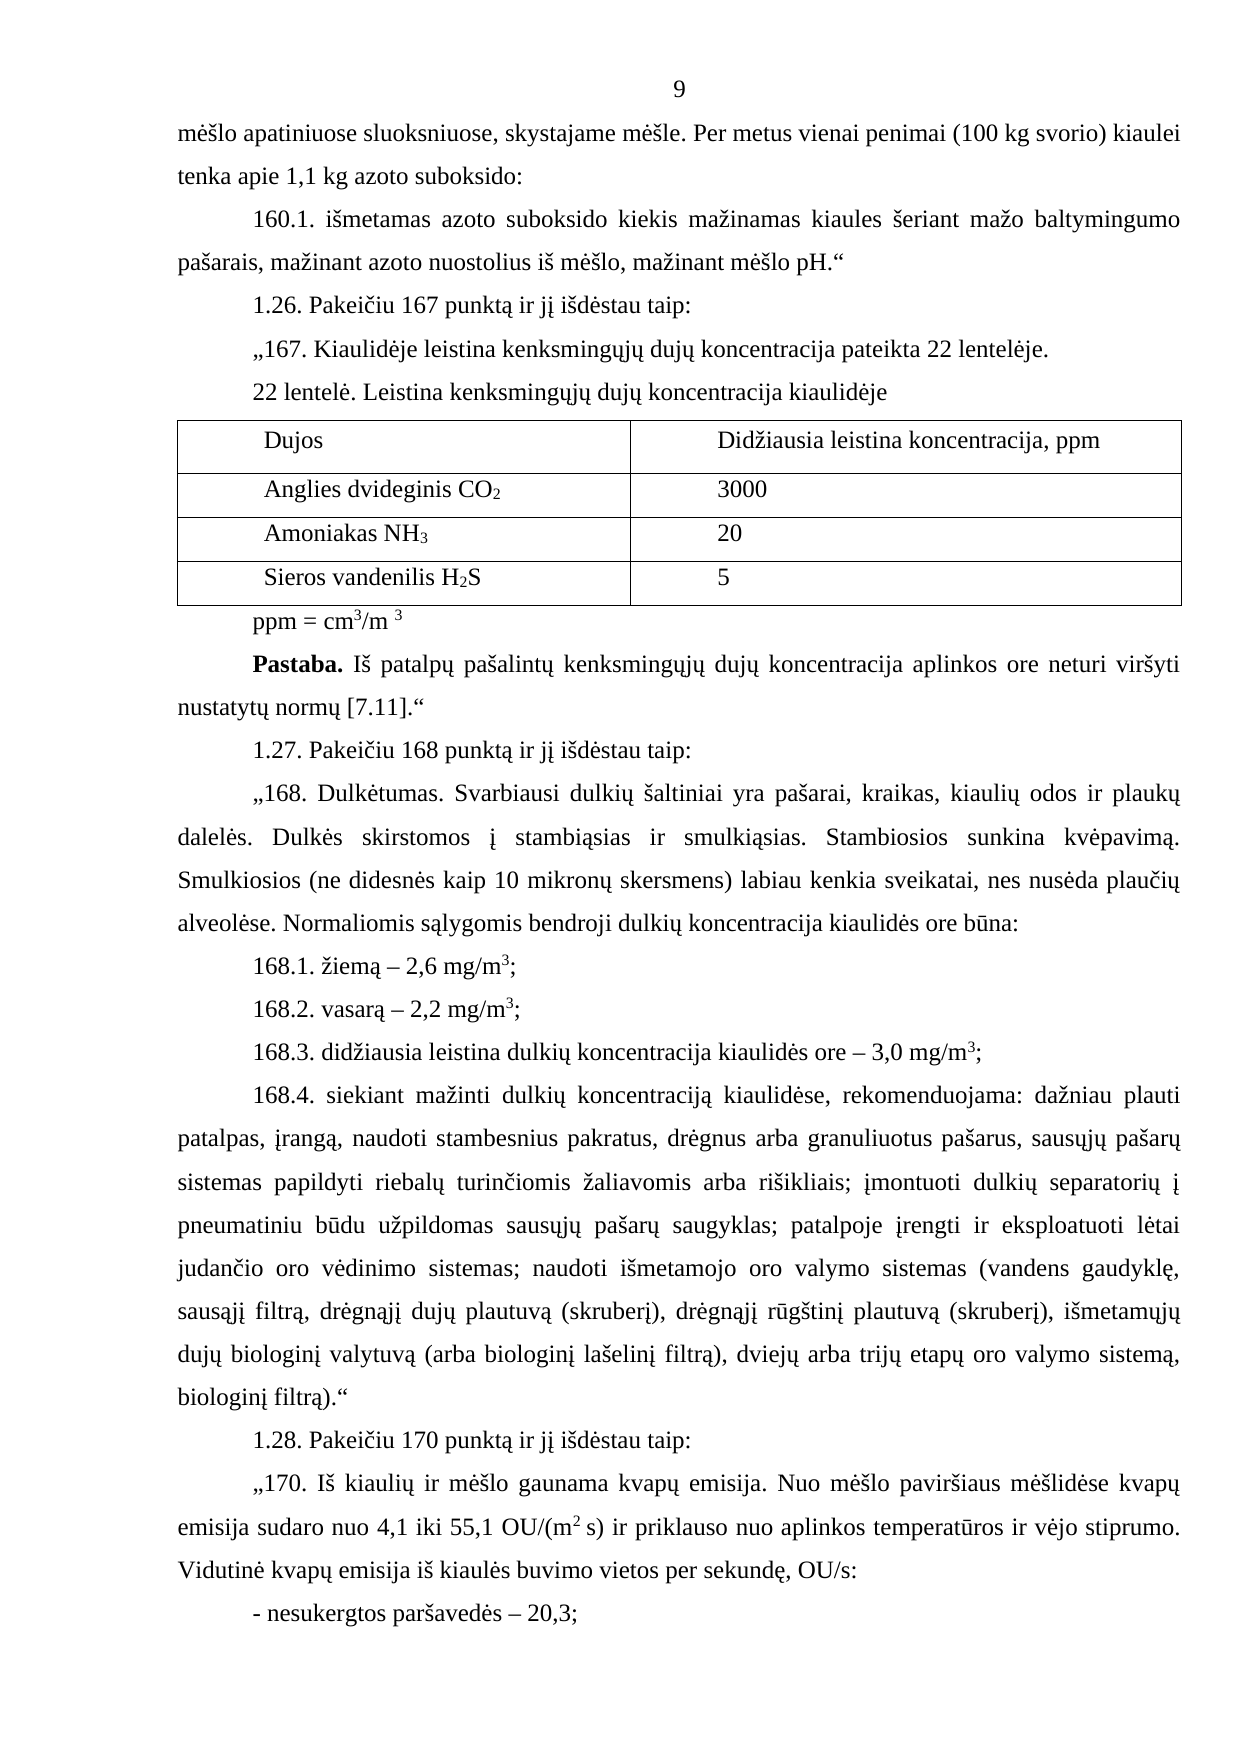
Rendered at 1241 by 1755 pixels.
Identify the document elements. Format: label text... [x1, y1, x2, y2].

table_cell 20 [631, 518, 1181, 561]
table_cell 3000 [631, 474, 1181, 517]
table_cell Sieros vandenilis H2S [178, 562, 630, 605]
text Pastaba. Iš patalpų pašalintų kenksmingųjų dujų koncentracija aplinkos ore neturi viršyti nustatytų normų [7.11].“ [177, 649, 1181, 721]
text ppm = cm3/m 3 [177, 606, 1181, 635]
table_header Dujos [178, 421, 630, 473]
text „168. Dulkėtumas. Svarbiausi dulkių šaltiniai yra pašarai, kraikas, kiaulių odos ir plaukų dalelės. Dulkės skirstomos į stambiąsias ir smulkiąsias. Stambiosios sunkina kvėpavimą. Smulkiosios (ne didesnės kaip 10 mikronų skersmens) labiau kenkia sveikatai, nes nusėda plaučių alveolėse. Normaliomis sąlygomis bendroji dulkių koncentracija kiaulidės ore būna: [177, 778, 1181, 937]
text 22 lentelė. Leistina kenksmingųjų dujų koncentracija kiaulidėje [177, 377, 1181, 406]
text 168.1. žiemą – 2,6 mg/m3; [177, 951, 1181, 980]
text „170. Iš kiaulių ir mėšlo gaunama kvapų emisija. Nuo mėšlo paviršiaus mėšlidėse kvapų emisija sudaro nuo 4,1 iki 55,1 OU/(m2 s) ir priklauso nuo aplinkos temperatūros ir vėjo stiprumo. Vidutinė kvapų emisija iš kiaulės buvimo vietos per sekundę, OU/s: [177, 1468, 1181, 1583]
text mėšlo apatiniuose sluoksniuose, skystajame mėšle. Per metus vienai penimai (100 kg svorio) kiaulei tenka apie 1,1 kg azoto suboksido: [177, 118, 1181, 190]
text - nesukergtos paršavedės – 20,3; [177, 1598, 1181, 1627]
text 1.27. Pakeičiu 168 punktą ir jį išdėstau taip: [177, 735, 1181, 764]
table_header Didžiausia leistina koncentracija, ppm [631, 421, 1181, 473]
text 168.2. vasarą – 2,2 mg/m3; [177, 994, 1181, 1023]
text 1.28. Pakeičiu 170 punktą ir jį išdėstau taip: [177, 1425, 1181, 1454]
table_cell Amoniakas NH3 [178, 518, 630, 561]
table_cell 5 [631, 562, 1181, 605]
table_cell Anglies dvideginis CO2 [178, 474, 630, 517]
text 1.26. Pakeičiu 167 punktą ir jį išdėstau taip: [177, 291, 1181, 319]
text „167. Kiaulidėje leistina kenksmingųjų dujų koncentracija pateikta 22 lentelėje. [177, 334, 1181, 362]
text 160.1. išmetamas azoto suboksido kiekis mažinamas kiaules šeriant mažo baltymingumo pašarais, mažinant azoto nuostolius iš mėšlo, mažinant mėšlo pH.“ [177, 204, 1181, 276]
text 168.3. didžiausia leistina dulkių koncentracija kiaulidės ore – 3,0 mg/m3; [177, 1037, 1181, 1066]
text 168.4. siekiant mažinti dulkių koncentraciją kiaulidėse, rekomenduojama: dažniau plauti patalpas, įrangą, naudoti stambesnius pakratus, drėgnus arba granuliuotus pašarus, sausųjų pašarų sistemas papildyti riebalų turinčiomis žaliavomis arba rišikliais; įmontuoti dulkių separatorių į pneumatiniu būdu užpildomas sausųjų pašarų saugyklas; patalpoje įrengti ir eksploatuoti lėtai judančio oro vėdinimo sistemas; naudoti išmetamojo oro valymo sistemas (vandens gaudyklę, sausąjį filtrą, drėgnąjį dujų plautuvą (skruberį), drėgnąjį rūgštinį plautuvą (skruberį), išmetamųjų dujų biologinį valytuvą (arba biologinį lašelinį filtrą), dviejų arba trijų etapų oro valymo sistemą, biologinį filtrą).“ [177, 1080, 1181, 1411]
